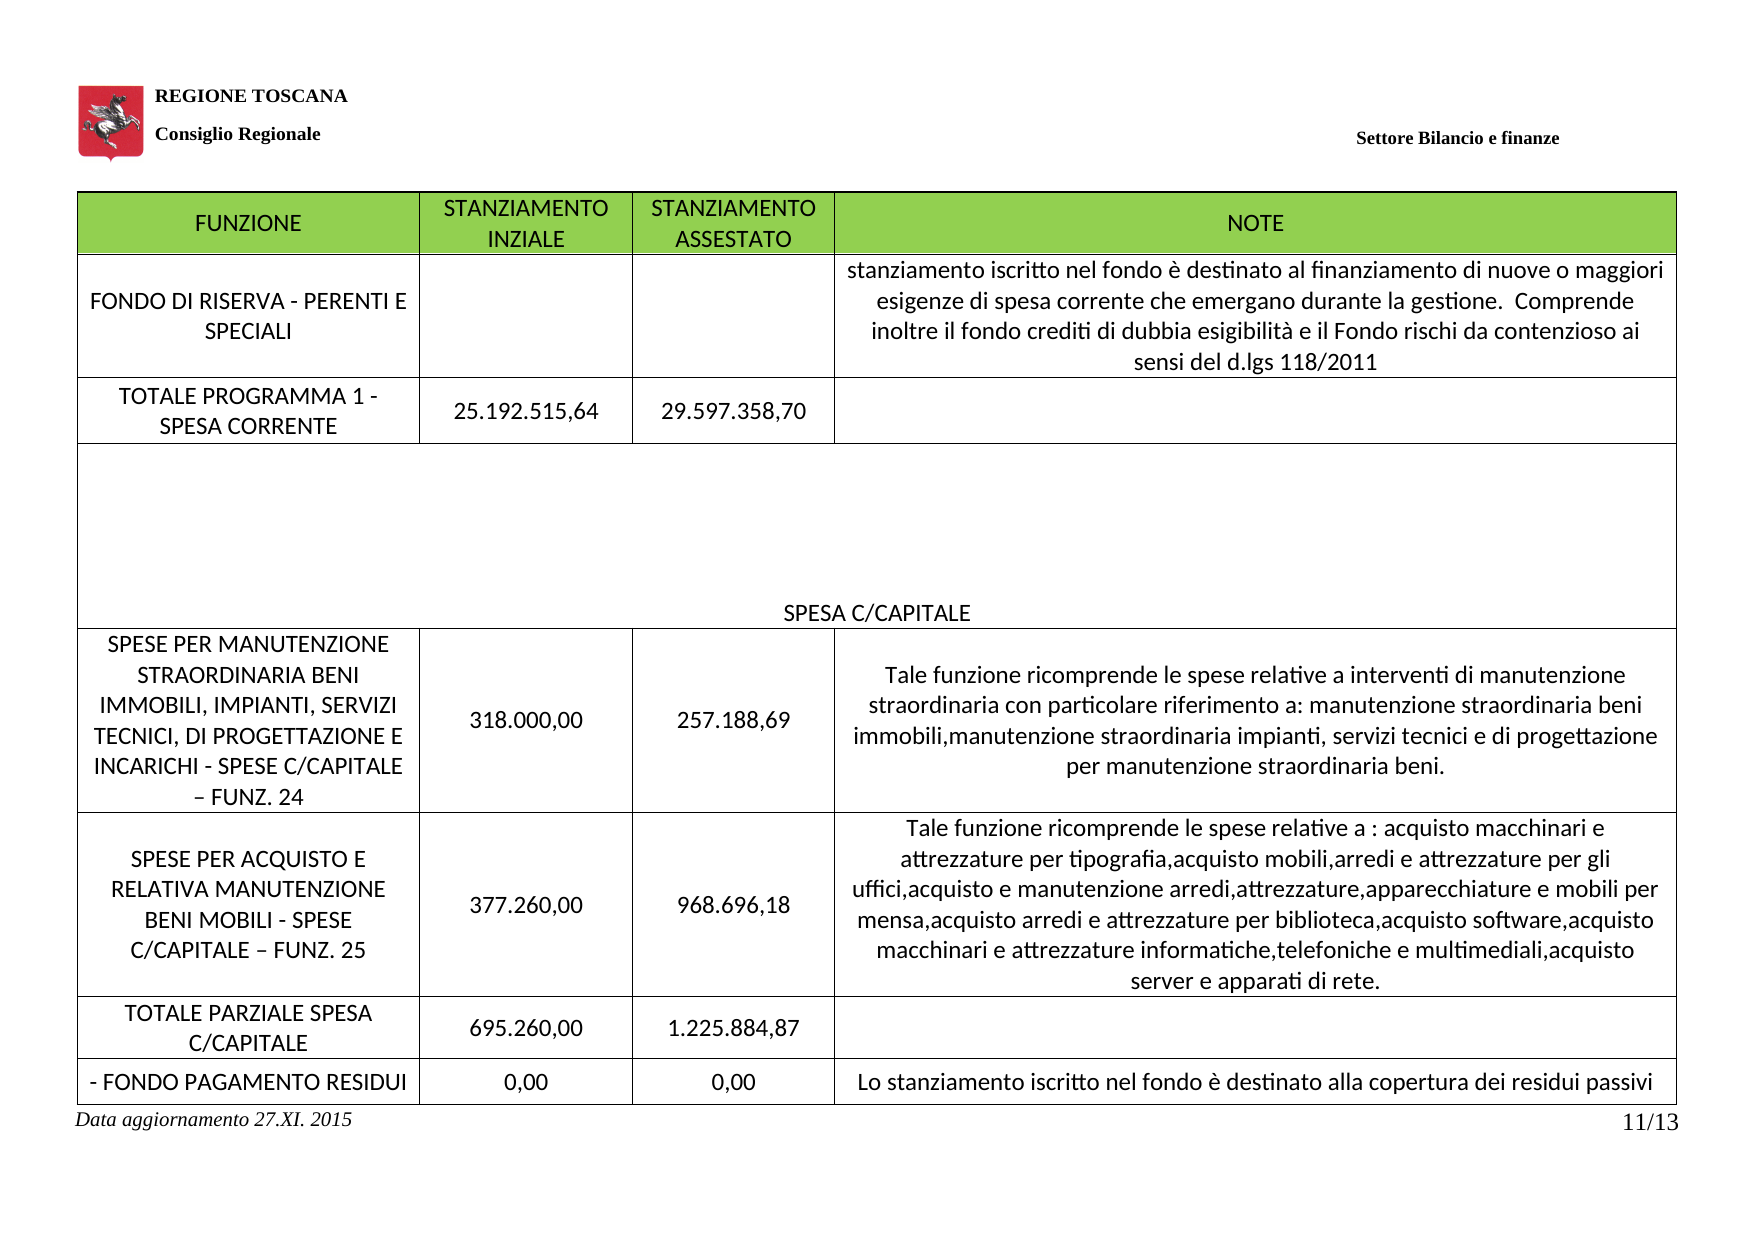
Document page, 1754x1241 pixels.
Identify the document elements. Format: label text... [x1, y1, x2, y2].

table_cell TOTALE PROGRAMMA 1 - SPESA CORRENTE [78, 378, 419, 443]
table_cell 25.192.515,64 [420, 378, 632, 443]
table_cell 29.597.358,70 [633, 378, 834, 443]
table_cell Lo stanziamento iscritto nel fondo è destinato alla copertura dei residui passivi [835, 1059, 1676, 1104]
table_cell 695.260,00 [420, 997, 632, 1058]
table_cell Tale funzione ricomprende le spese relative a : acquisto macchinari e attrezzature per tipografia,acquisto mobili,arredi e attrezzature per gli uffici,acquisto e manutenzione arredi,attrezzature,apparecchiature e mobili per mensa,acquisto arredi e attrezzature per biblioteca,acquisto software,acquisto macchinari e attrezzature informatiche,telefoniche e multimediali,acquisto server e apparati di rete. [835, 813, 1676, 996]
table_header STANZIAMENTO ASSESTATO [633, 193, 834, 253]
table_cell 0,00 [633, 1059, 834, 1104]
table_cell 377.260,00 [420, 813, 632, 996]
table_cell 318.000,00 [420, 629, 632, 812]
table_cell 0,00 [420, 1059, 632, 1104]
table_cell - FONDO PAGAMENTO RESIDUI [78, 1059, 419, 1104]
table_cell stanziamento iscritto nel fondo è destinato al finanziamento di nuove o maggiori esigenze di spesa corrente che emergano durante la gestione. Comprende inoltre il fondo crediti di dubbia esigibilità e il Fondo rischi da contenzioso ai sensi del d.lgs 118/2011 [835, 255, 1676, 377]
table_cell [835, 378, 1676, 443]
table_cell SPESE PER MANUTENZIONE STRAORDINARIA BENI IMMOBILI, IMPIANTI, SERVIZI TECNICI, DI PROGETTAZIONE E INCARICHI - SPESE C/CAPITALE – FUNZ. 24 [78, 629, 419, 812]
table_cell 968.696,18 [633, 813, 834, 996]
table_cell TOTALE PARZIALE SPESA C/CAPITALE [78, 997, 419, 1058]
table_header STANZIAMENTO INZIALE [420, 193, 632, 253]
table_cell [835, 997, 1676, 1058]
table_cell FONDO DI RISERVA - PERENTI E SPECIALI [78, 255, 419, 377]
table_cell 257.188,69 [633, 629, 834, 812]
table_cell Tale funzione ricomprende le spese relative a interventi di manutenzione straordinaria con particolare riferimento a: manutenzione straordinaria beni immobili,manutenzione straordinaria impianti, servizi tecnici e di progettazione per manutenzione straordinaria beni. [835, 629, 1676, 812]
table_header FUNZIONE [78, 193, 419, 253]
table_cell SPESE PER ACQUISTO E RELATIVA MANUTENZIONE BENI MOBILI - SPESE C/CAPITALE – FUNZ. 25 [78, 813, 419, 996]
table_cell 1.225.884,87 [633, 997, 834, 1058]
table_cell [633, 255, 834, 377]
table_cell SPESA C/CAPITALE [78, 444, 1676, 627]
table_cell [420, 255, 632, 377]
table_header NOTE [835, 193, 1676, 253]
